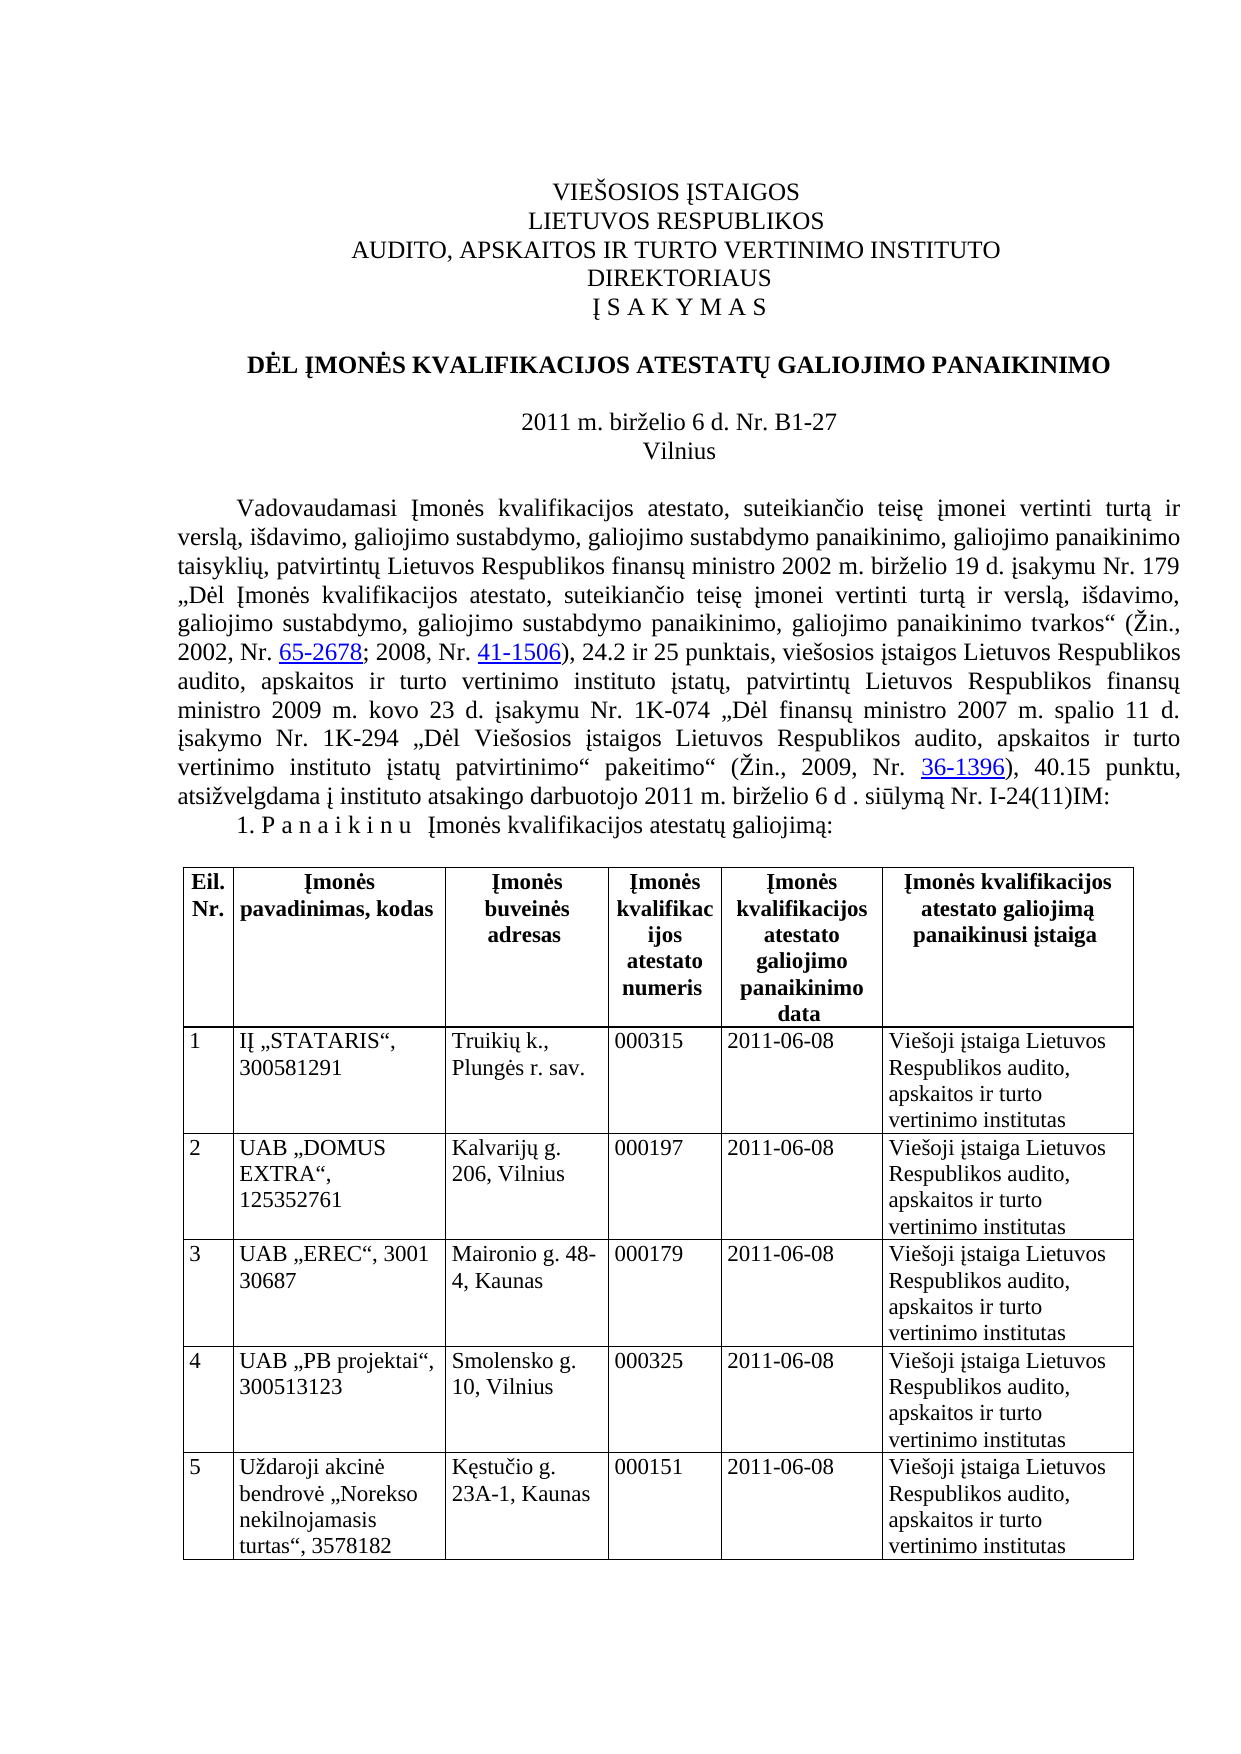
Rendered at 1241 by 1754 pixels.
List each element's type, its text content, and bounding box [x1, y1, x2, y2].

table_cell Viešoji įstaiga Lietuvos Respublikos audito, apskaitos ir turto vertinimo institutas [883, 1347, 1133, 1452]
table_header Įmonės kvalifikacijos atestato numeris [609, 868, 721, 1026]
text ĮSAKYMAS [177, 292, 1181, 321]
table_cell Smolensko g. 10, Vilnius [446, 1347, 608, 1452]
table_cell Viešoji įstaiga Lietuvos Respublikos audito, apskaitos ir turto vertinimo institutas [883, 1028, 1133, 1133]
table_cell Kalvarijų g. 206, Vilnius [446, 1134, 608, 1239]
table_cell Kęstučio g. 23a-1, Kaunas [446, 1453, 608, 1559]
table_cell UAB „EREC“, 3001 30687 [234, 1240, 445, 1346]
table_header Įmonės pavadinimas, kodas [234, 868, 445, 1026]
table_header Įmonės kvalifikacijos atestato galiojimo panaikinimo data [722, 868, 882, 1026]
table_cell 2011-06-08 [722, 1453, 882, 1559]
table_cell 000325 [609, 1347, 721, 1452]
text Vadovaudamasi Įmonės kvalifikacijos atestato, suteikiančio teisę įmonei vertinti turtą ir verslą, išdavimo, galiojimo sustabdymo, galiojimo sustabdymo panaikinimo, galiojimo panaikinimo taisyklių, patvirtintų Lietuvos Respublikos finansų ministro 2002 m. birželio 19 d. įsakymu Nr. 179 „Dėl įmonės kvalifikacijos atestato, suteikiančio teisę įmonei vertinti turtą ir verslą, išdavimo, galiojimo sustabdymo, galiojimo sustabdymo panaikinimo, galiojimo panaikinimo tvarkos“ (Žin., 2002, Nr. 65-2678; 2008, Nr. 41-1506), 24.2 ir 25 punktais, viešosios įstaigos Lietuvos Respublikos audito, apskaitos ir turto vertinimo instituto įstatų, patvirtintų Lietuvos Respublikos finansų ministro 2009 m. kovo 23 d. įsakymu Nr. 1K-074 „Dėl finansų ministro 2007 m. spalio 11 d. įsakymo Nr. 1K-294 „Dėl viešosios įstaigos Lietuvos Respublikos audito, apskaitos ir turto vertinimo instituto įstatų patvirtinimo“ pakeitimo“ (Žin., 2009, Nr. 36-1396), 40.15 punktu, atsižvelgdama į instituto atsakingo darbuotojo 2011 m. birželio 6 d . siūlymą Nr. I-24(11)IM: [177, 493, 1181, 810]
table_cell 2011-06-08 [722, 1240, 882, 1346]
table_cell IĮ „STATARIS“, 300581291 [234, 1028, 445, 1133]
table_cell UAB „DOMUS EXTRA“, 125352761 [234, 1134, 445, 1239]
table_cell Viešoji įstaiga Lietuvos Respublikos audito, apskaitos ir turto vertinimo institutas [883, 1453, 1133, 1559]
table_cell Maironio g. 48-4, Kaunas [446, 1240, 608, 1346]
text VIEŠOSIOS ĮSTAIGOS [177, 177, 1181, 206]
table_cell 000315 [609, 1028, 721, 1133]
table_cell Viešoji įstaiga Lietuvos Respublikos audito, apskaitos ir turto vertinimo institutas [883, 1240, 1133, 1346]
table_header Įmonės kvalifikacijos atestato galiojimą panaikinusi įstaiga [883, 868, 1133, 1026]
text 2011 m. birželio 6 d. Nr. B1-27 [177, 407, 1181, 436]
table_cell UAB „PB projektai“, 300513123 [234, 1347, 445, 1452]
table_header Įmonės buveinės adresas [446, 868, 608, 1026]
table_cell 2011-06-08 [722, 1134, 882, 1239]
text 1. Panaikinu Įmonės kvalifikacijos atestatų galiojimą: [177, 810, 1181, 838]
text Vilnius [177, 436, 1181, 465]
table_cell 000179 [609, 1240, 721, 1346]
text LIETUVOS RESPUBLIKOS [177, 206, 1181, 235]
table_cell Viešoji įstaiga Lietuvos Respublikos audito, apskaitos ir turto vertinimo institutas [883, 1134, 1133, 1239]
table_cell 2 [184, 1134, 233, 1239]
text AUDITO, APSKAITOS IR TURTO VERTINIMO INSTITUTO [177, 235, 1181, 263]
table_cell 1 [184, 1028, 233, 1133]
table_cell 000151 [609, 1453, 721, 1559]
table_cell 3 [184, 1240, 233, 1346]
text DIREKTORIAUS [177, 263, 1181, 292]
table_header Eil. Nr. [184, 868, 233, 1026]
table_cell 000197 [609, 1134, 721, 1239]
table_cell 2011-06-08 [722, 1028, 882, 1133]
table_cell Uždaroji akcinė bendrovė „Norekso nekilnojamasis turtas“, 3578182 [234, 1453, 445, 1559]
text DĖL ĮMONĖS KVALIFIKACIJOS ATESTATŲ GALIOJIMO PANAIKINIMO [177, 350, 1181, 378]
table_cell 4 [184, 1347, 233, 1452]
table_cell Truikių k., Plungės r. sav. [446, 1028, 608, 1133]
table_cell 2011-06-08 [722, 1347, 882, 1452]
table_cell 5 [184, 1453, 233, 1559]
